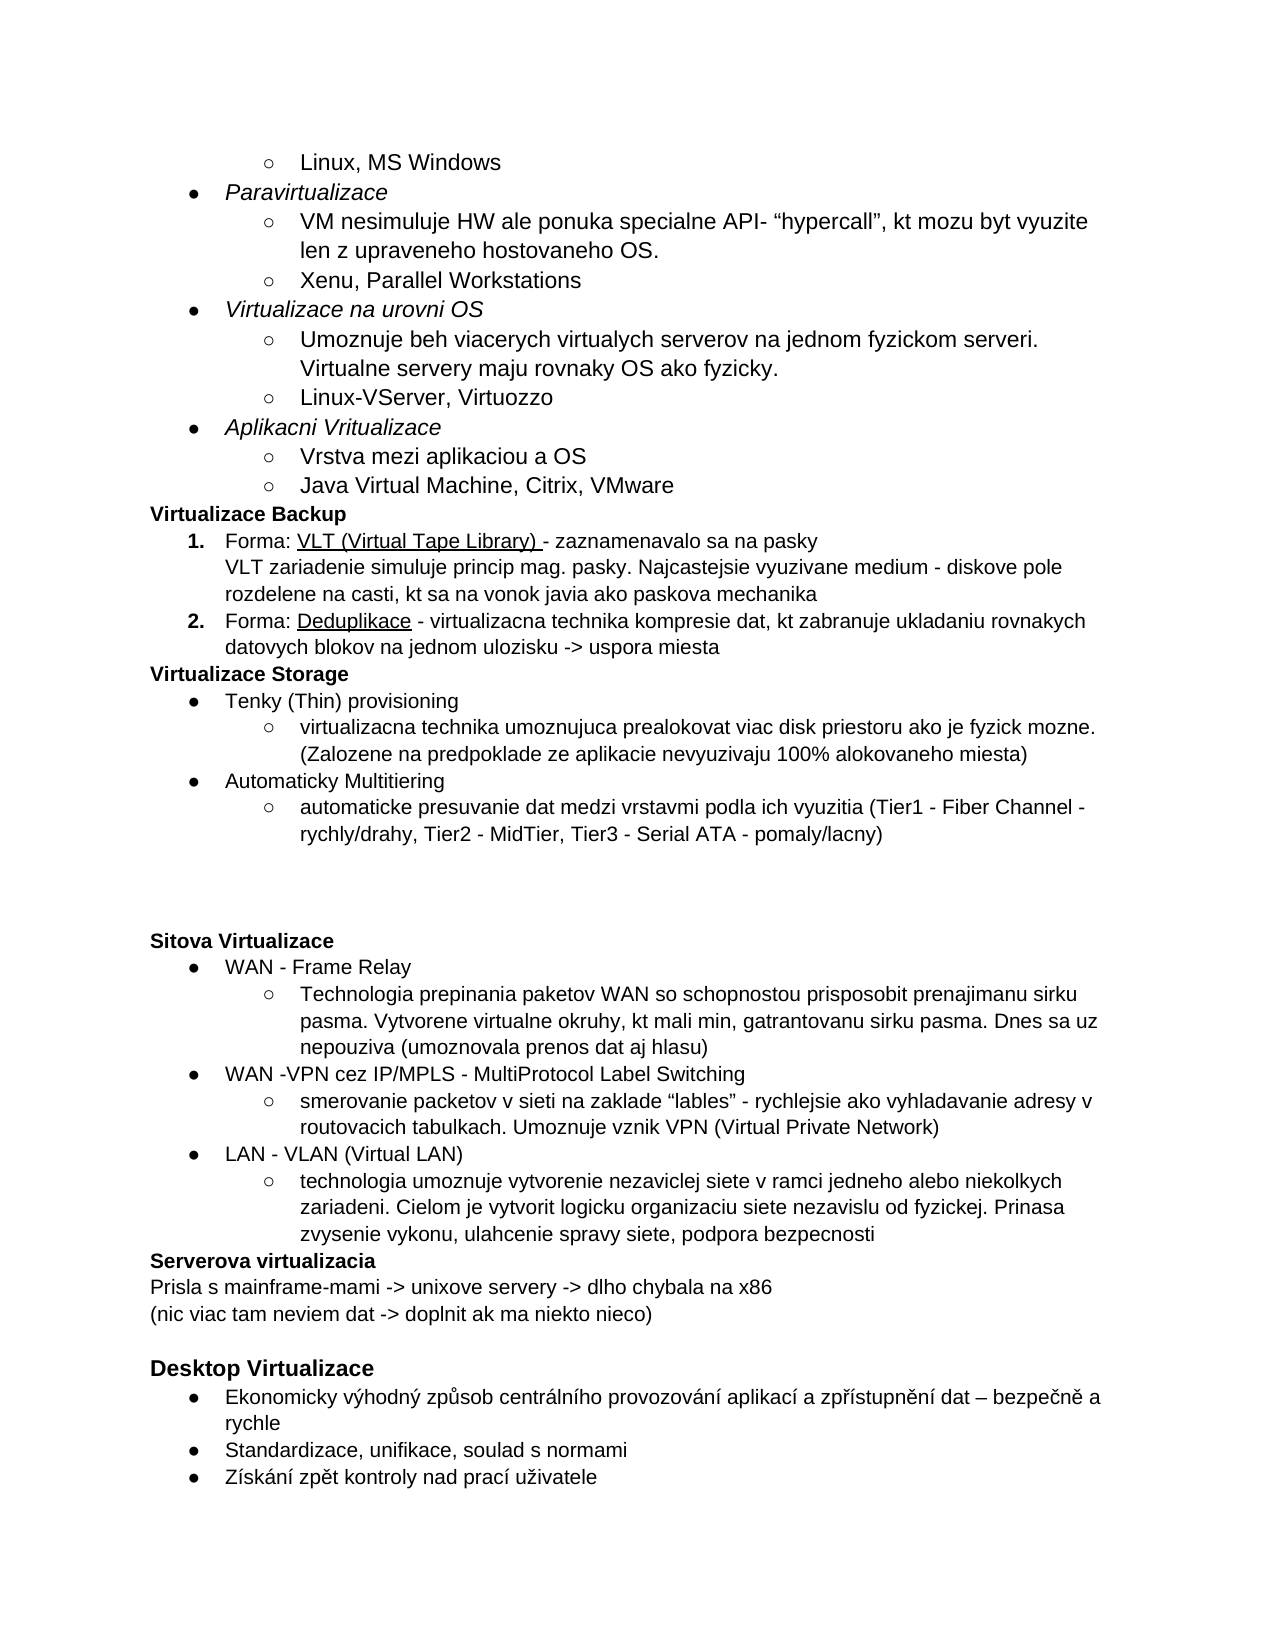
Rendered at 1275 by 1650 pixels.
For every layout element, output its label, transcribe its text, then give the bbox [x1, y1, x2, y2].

text Sitova Virtualizace [150, 929, 1125, 952]
list Java Virtual Machine, Citrix, VMware [262, 473, 1125, 499]
text Serverova virtualizacia [150, 1249, 1125, 1272]
list Virtualizace na urovni OS [187, 297, 1125, 322]
text Virtualizace Backup [150, 502, 1125, 526]
list technologia umoznuje vytvorenie nezaviclej siete v ramci jedneho alebo niekolkych zariadeni. Cielom je vytvorit logicku organizaciu siete nezavislu od fyzickej. Prinasa zvysenie vykonu, ulahcenie spravy siete, podpora bezpecnosti [262, 1169, 1125, 1246]
list virtualizacna technika umoznujuca prealokovat viac disk priestoru ako je fyzick mozne. (Zalozene na predpoklade ze aplikacie nevyuzivaju 100% alokovaneho miesta) [262, 716, 1125, 766]
list automaticke presuvanie dat medzi vrstavmi podla ich vyuzitia (Tier1 - Fiber Channel - rychly/drahy, Tier2 - MidTier, Tier3 - Serial ATA - pomaly/lacny) [262, 796, 1125, 846]
list Ekonomicky výhodný způsob centrálního provozování aplikací a zpřístupnění dat – bezpečně a rychle [187, 1385, 1125, 1435]
text Virtualizace Storage [150, 662, 1125, 686]
list WAN - Frame Relay [187, 956, 1125, 979]
list LAN - VLAN (Virtual LAN) [187, 1142, 1125, 1166]
list VM nesimuluje HW ale ponuka specialne API- “hypercall”, kt mozu byt vyuzite len z upraveneho hostovaneho OS. [262, 209, 1125, 264]
list Umoznuje beh viacerych virtualych serverov na jednom fyzickom serveri. Virtualne servery maju rovnaky OS ako fyzicky. [262, 326, 1125, 381]
list Xenu, Parallel Workstations [262, 267, 1125, 293]
text Prisla s mainframe-mami -> unixove servery -> dlho chybala na x86 [150, 1276, 1125, 1299]
list Forma: Deduplikace - virtualizacna technika kompresie dat, kt zabranuje ukladaniu rovnakych datovych blokov na jednom ulozisku -> uspora miesta [187, 609, 1125, 659]
list Linux-VServer, Virtuozzo [262, 385, 1125, 411]
list Aplikacni Vritualizace [187, 414, 1125, 440]
list Linux, MS Windows [262, 150, 1125, 176]
list Tenky (Thin) provisioning [187, 689, 1125, 712]
text (nic viac tam neviem dat -> doplnit ak ma niekto nieco) [150, 1302, 1125, 1326]
list Forma: VLT (Virtual Tape Library) - zaznamenavalo sa na pasky [187, 529, 1125, 552]
text Desktop Virtualizace [150, 1356, 1125, 1381]
list Paravirtualizace [187, 179, 1125, 205]
list Standardizace, unifikace, soulad s normami [187, 1438, 1125, 1462]
list smerovanie packetov v sieti na zaklade “lables” - rychlejsie ako vyhladavanie adresy v routovacich tabulkach. Umoznuje vznik VPN (Virtual Private Network) [262, 1089, 1125, 1139]
list Získání zpět kontroly nad prací uživatele [187, 1465, 1125, 1488]
list Vrstva mezi aplikaciou a OS [262, 444, 1125, 469]
list Technologia prepinania paketov WAN so schopnostou prisposobit prenajimanu sirku pasma. Vytvorene virtualne okruhy, kt mali min, gatrantovanu sirku pasma. Dnes sa uz nepouziva (umoznovala prenos dat aj hlasu) [262, 982, 1125, 1059]
list Automaticky Multitiering [187, 769, 1125, 792]
list WAN -VPN cez IP/MPLS - MultiProtocol Label Switching [187, 1062, 1125, 1086]
text VLT zariadenie simuluje princip mag. pasky. Najcastejsie vyuzivane medium - diskove pole rozdelene na casti, kt sa na vonok javia ako paskova mechanika [225, 556, 1125, 606]
